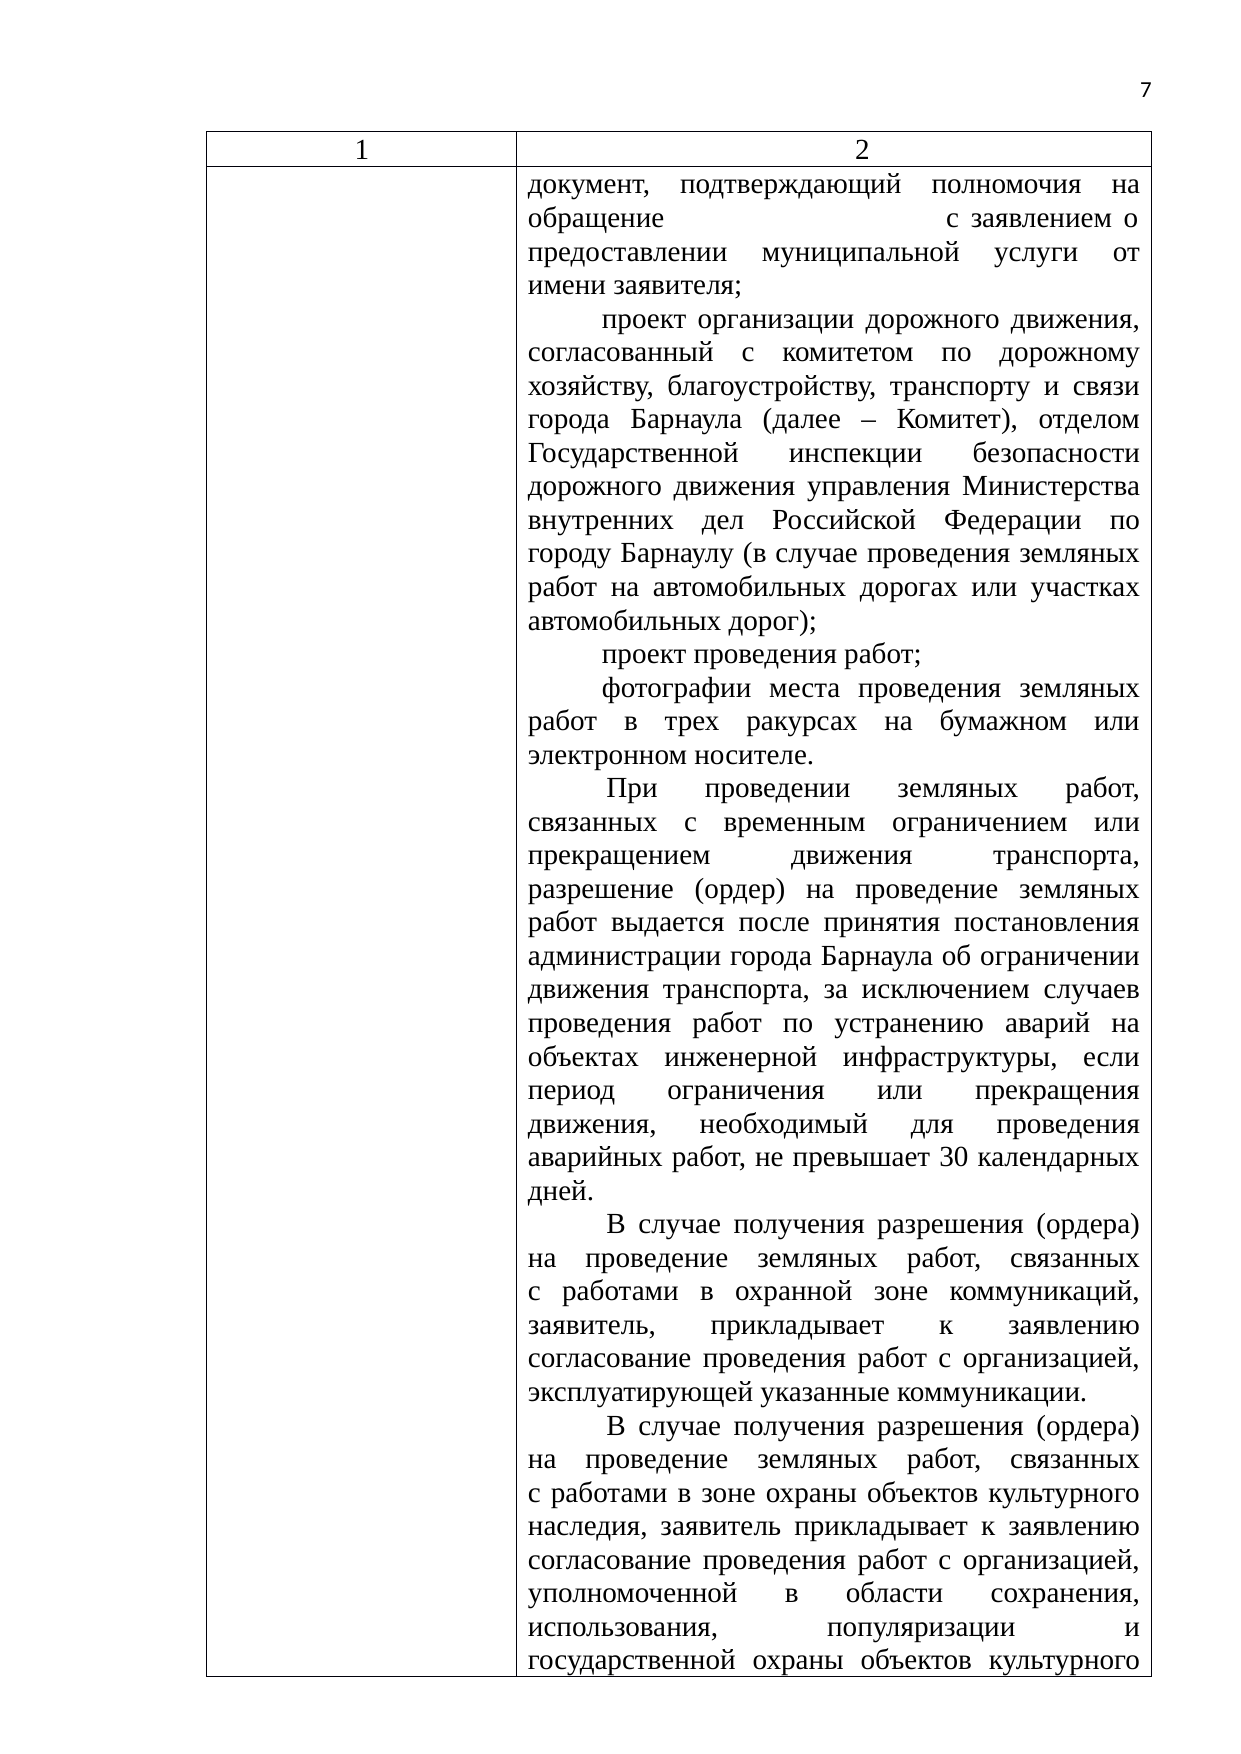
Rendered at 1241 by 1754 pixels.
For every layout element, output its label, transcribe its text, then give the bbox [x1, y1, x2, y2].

table_cell [207, 167, 516, 1676]
table_header 2 [517, 132, 1151, 166]
table_header 1 [207, 132, 516, 166]
table_cell документ, подтверждающий полномочия на обращение с заявлением о предоставлении муниципальной услуги от имени заявителя; проект организации дорожного движения, согласованный с комитетом по дорожному хозяйству, благоустройству, транспорту и связи города Барнаула (далее – Комитет), отделом Государственной инспекции безопасности дорожного движения управления Министерства внутренних дел Российской Федерации по городу Барнаулу (в случае проведения земляных работ на автомобильных дорогах или участках автомобильных дорог); проект проведения работ; фотографии места проведения земляных работ в трех ракурсах на бумажном или электронном носителе. При проведении земляных работ, связанных с временным ограничением или прекращением движения транспорта, разрешение (ордер) на проведение земляных работ выдается после принятия постановления администрации города Барнаула об ограничении движения транспорта, за исключением случаев проведения работ по устранению аварий на объектах инженерной инфраструктуры, если период ограничения или прекращения движения, необходимый для проведения аварийных работ, не превышает 30 календарных дней. В случае получения разрешения (ордера) на проведение земляных работ, связанных с работами в охранной зоне коммуникаций, заявитель, прикладывает к заявлению согласование проведения работ с организацией, эксплуатирующей указанные коммуникации. В случае получения разрешения (ордера) на проведение земляных работ, связанных с работами в зоне охраны объектов культурного наследия, заявитель прикладывает к заявлению согласование проведения работ с организацией, уполномоченной в области сохранения, использования, популяризации и государственной охраны объектов культурного [517, 167, 1151, 1676]
